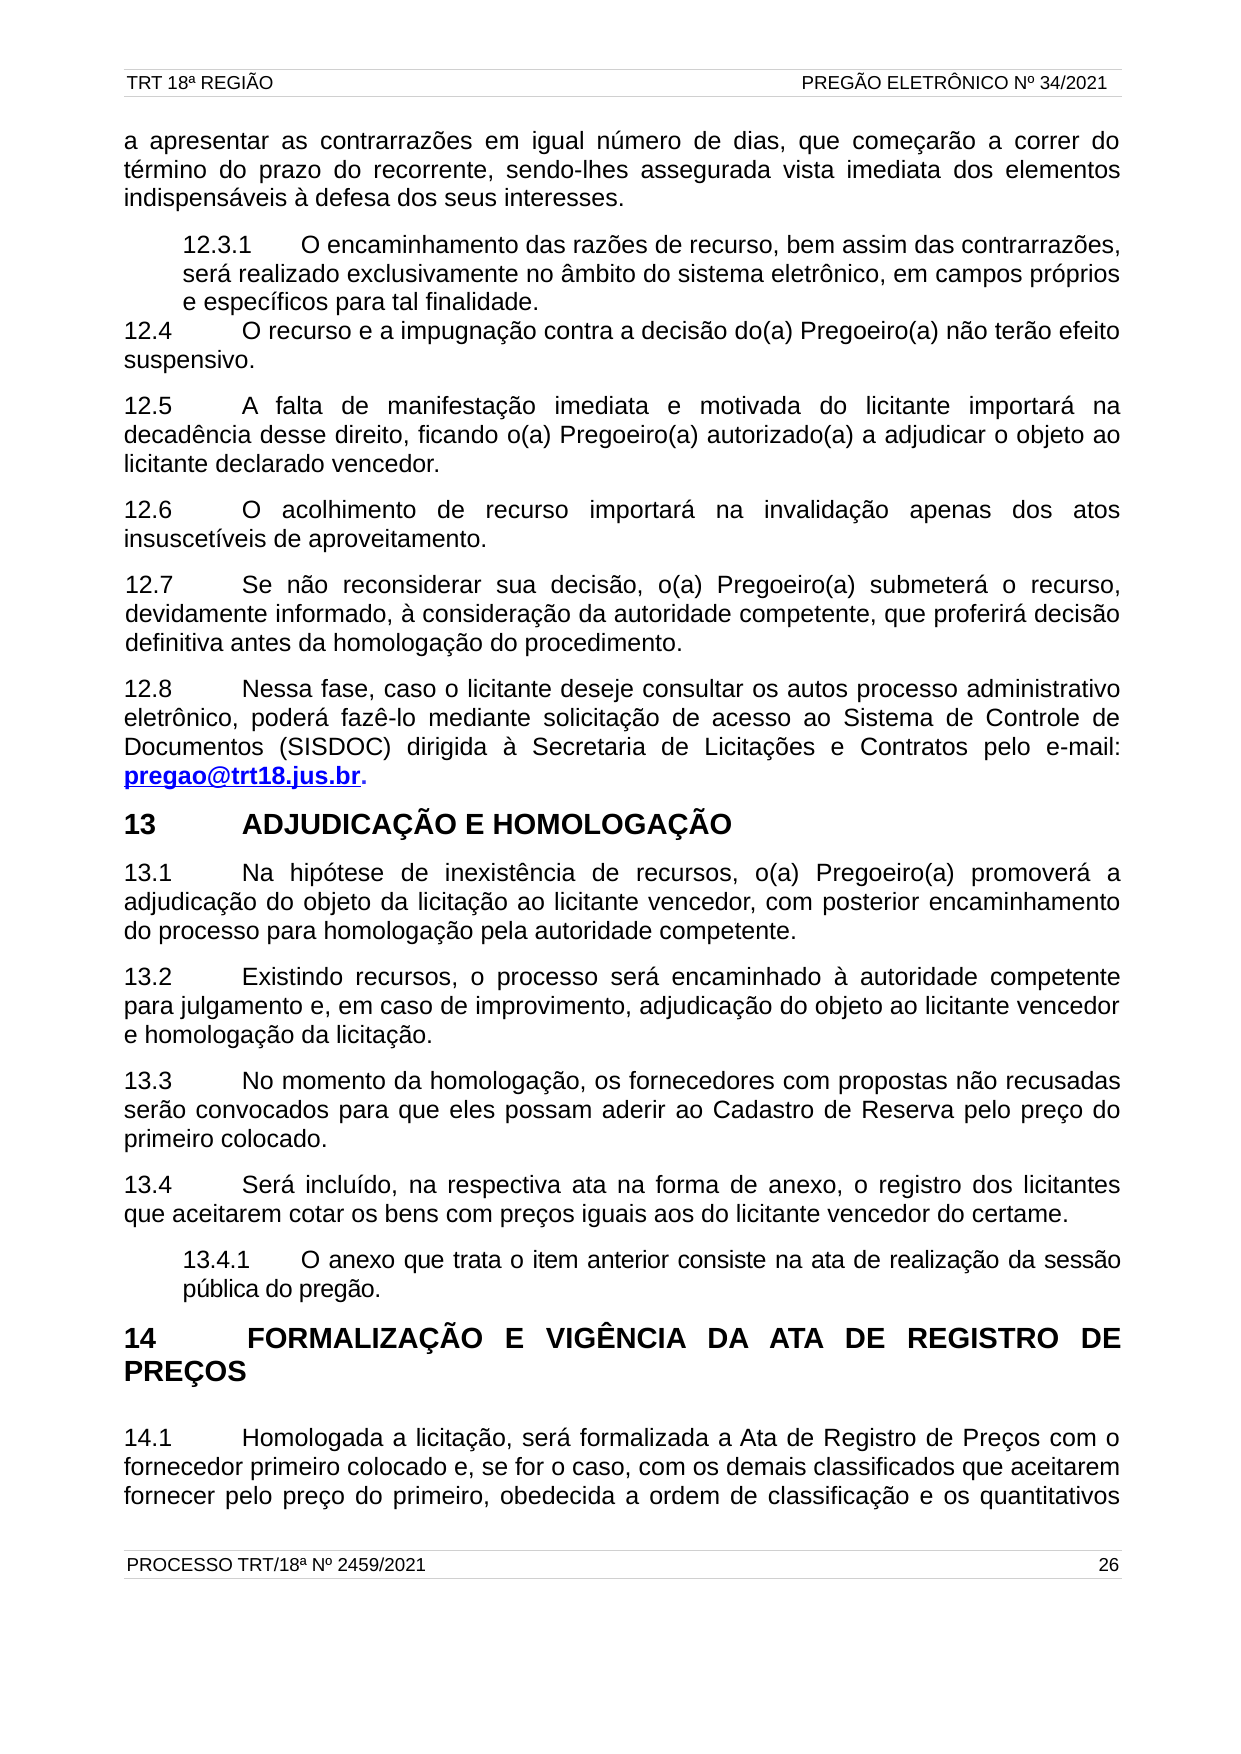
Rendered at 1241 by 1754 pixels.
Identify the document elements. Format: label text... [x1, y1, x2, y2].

text 13.2 Existindo recursos, o processo será encaminhado à autoridade competente para julgamento e, em caso de improvimento, adjudicação do objeto ao licitante vencedor e homologação da licitação. [123, 962, 1122, 1049]
text 14.1 Homologada a licitação, será formalizada a Ata de Registro de Preços com o fornecedor primeiro colocado e, se for o caso, com os demais classificados que aceitarem fornecer pelo preço do primeiro, obedecida a ordem de classificação e os quantitativos [123, 1423, 1122, 1509]
text 13.4 Será incluído, na respectiva ata na forma de anexo, o registro dos licitantes que aceitarem cotar os bens com preços iguais aos do licitante vencedor do certame. [123, 1170, 1122, 1228]
text 12.7 Se não reconsiderar sua decisão, o(a) Pregoeiro(a) submeterá o recurso, devidamente informado, à consideração da autoridade competente, que proferirá decisão definitiva antes da homologação do procedimento. [125, 571, 1122, 657]
text 13.4.1 O anexo que trata o item anterior consiste na ata de realização da sessão pública do pregão. [182, 1246, 1122, 1303]
text a apresentar as contrarrazões em igual número de dias, que começarão a correr do término do prazo do recorrente, sendo-lhes assegurada vista imediata dos elementos indispensáveis à defesa dos seus interesses. [123, 126, 1122, 212]
text 12.6 O acolhimento de recurso importará na invalidação apenas dos atos insuscetíveis de aproveitamento. [123, 495, 1122, 553]
text 13 ADJUDICAÇÃO E HOMOLOGAÇÃO [123, 807, 1122, 841]
text 12.8 Nessa fase, caso o licitante deseje consultar os autos processo administrativo eletrônico, poderá fazê-lo mediante solicitação de acesso ao Sistema de Controle de Documentos (SISDOC) dirigida à Secretaria de Licitações e Contratos pelo e-mail: pregao@trt18.jus.br. [123, 674, 1122, 789]
text 12.4 O recurso e a impugnação contra a decisão do(a) Pregoeiro(a) não terão efeito suspensivo. [123, 316, 1122, 374]
text 14 FORMALIZAÇÃO E VIGÊNCIA DA ATA DE REGISTRO DE PREÇOS [123, 1321, 1122, 1388]
text 13.1 Na hipótese de inexistência de recursos, o(a) Pregoeiro(a) promoverá a adjudicação do objeto da licitação ao licitante vencedor, com posterior encaminhamento do processo para homologação pela autoridade competente. [123, 858, 1122, 945]
text 12.3.1 O encaminhamento das razões de recurso, bem assim das contrarrazões, será realizado exclusivamente no âmbito do sistema eletrônico, em campos próprios e específicos para tal finalidade. [182, 230, 1122, 316]
text 12.5 A falta de manifestação imediata e motivada do licitante importará na decadência desse direito, ficando o(a) Pregoeiro(a) autorizado(a) a adjudicar o objeto ao licitante declarado vencedor. [123, 391, 1122, 478]
text 13.3 No momento da homologação, os fornecedores com propostas não recusadas serão convocados para que eles possam aderir ao Cadastro de Reserva pelo preço do primeiro colocado. [123, 1066, 1122, 1153]
